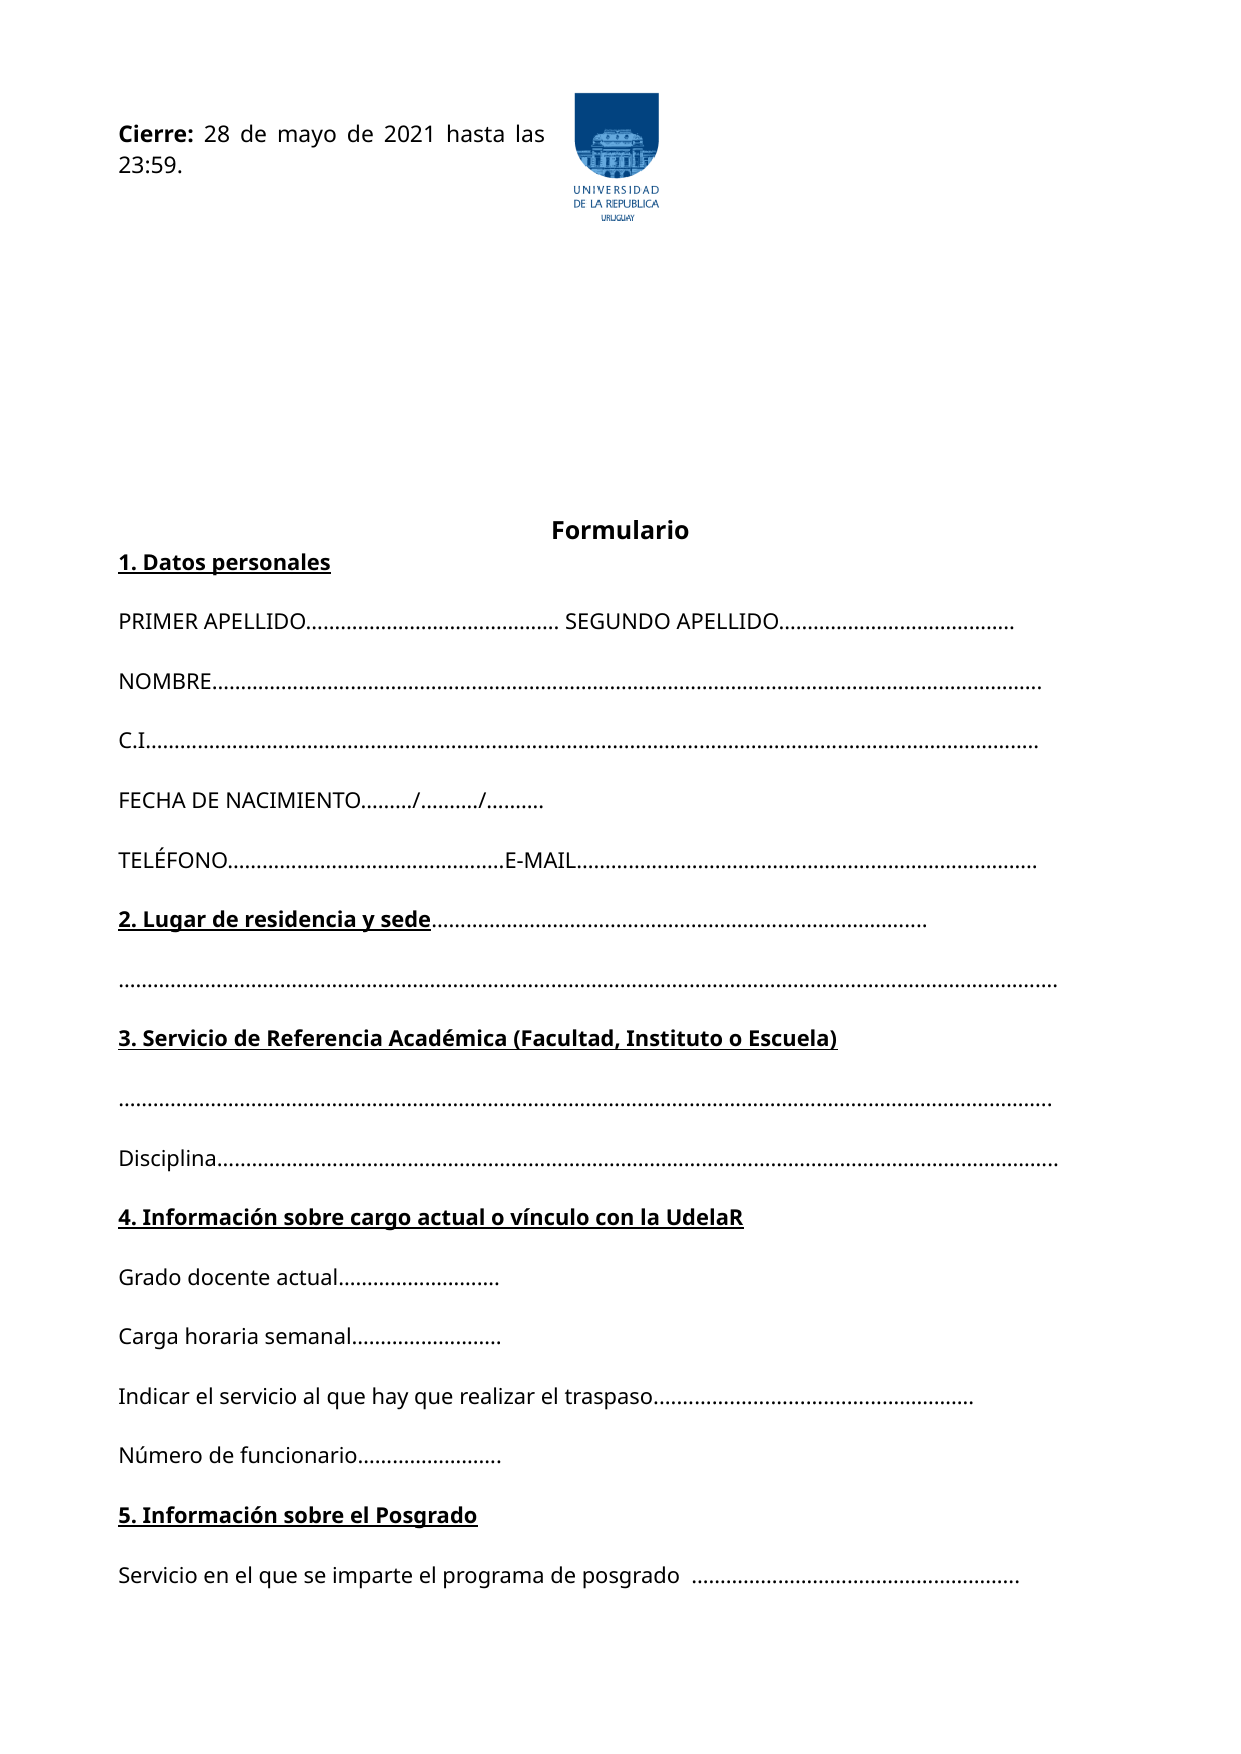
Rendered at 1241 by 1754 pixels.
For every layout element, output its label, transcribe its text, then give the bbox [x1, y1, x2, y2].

text Cierre: 28 de mayo de 2021 hasta las 23:59. [118, 118, 545, 181]
text [695, 118, 1122, 181]
text Grado docente actual………………………. [118, 1262, 1122, 1291]
text NOMBRE……………………………………………………………………………………………………………………………... [118, 666, 1122, 696]
text 4. Información sobre cargo actual o vínculo con la UdelaR [118, 1202, 1122, 1232]
text FECHA DE NACIMIENTO………/………./………. [118, 785, 1122, 815]
text Formulario [118, 513, 1122, 547]
text …………………………………………………………………………………………………….……………………………………….. [118, 1083, 1122, 1113]
text PRIMER APELLIDO………………………….…………. SEGUNDO APELLIDO………………………………….. [118, 606, 1122, 636]
text Número de funcionario……………………. [118, 1440, 1122, 1470]
text 2. Lugar de residencia y sede………………………………………………………………………..... [118, 904, 1122, 934]
text Carga horaria semanal…………………….. [118, 1321, 1122, 1351]
text TELÉFONO………………………………….……..E-MAIL…………………………………………………………………….. [118, 844, 1122, 874]
text Servicio en el que se imparte el programa de posgrado ………………………………………………... [118, 1559, 1122, 1589]
text 5. Información sobre el Posgrado [118, 1500, 1122, 1530]
text 1. Datos personales [118, 547, 1122, 576]
text Disciplina……………………………………………………………………………………………………………………………….. [118, 1142, 1122, 1172]
text 3. Servicio de Referencia Académica (Facultad, Instituto o Escuela) [118, 1023, 1122, 1053]
text Indicar el servicio al que hay que realizar el traspaso.......................................……………. [118, 1381, 1122, 1411]
text C.I……………………………………………………………………………………………………………………………………….. [118, 725, 1122, 755]
text ………………………………………………………………………………………………………………………………………………. [118, 964, 1122, 993]
